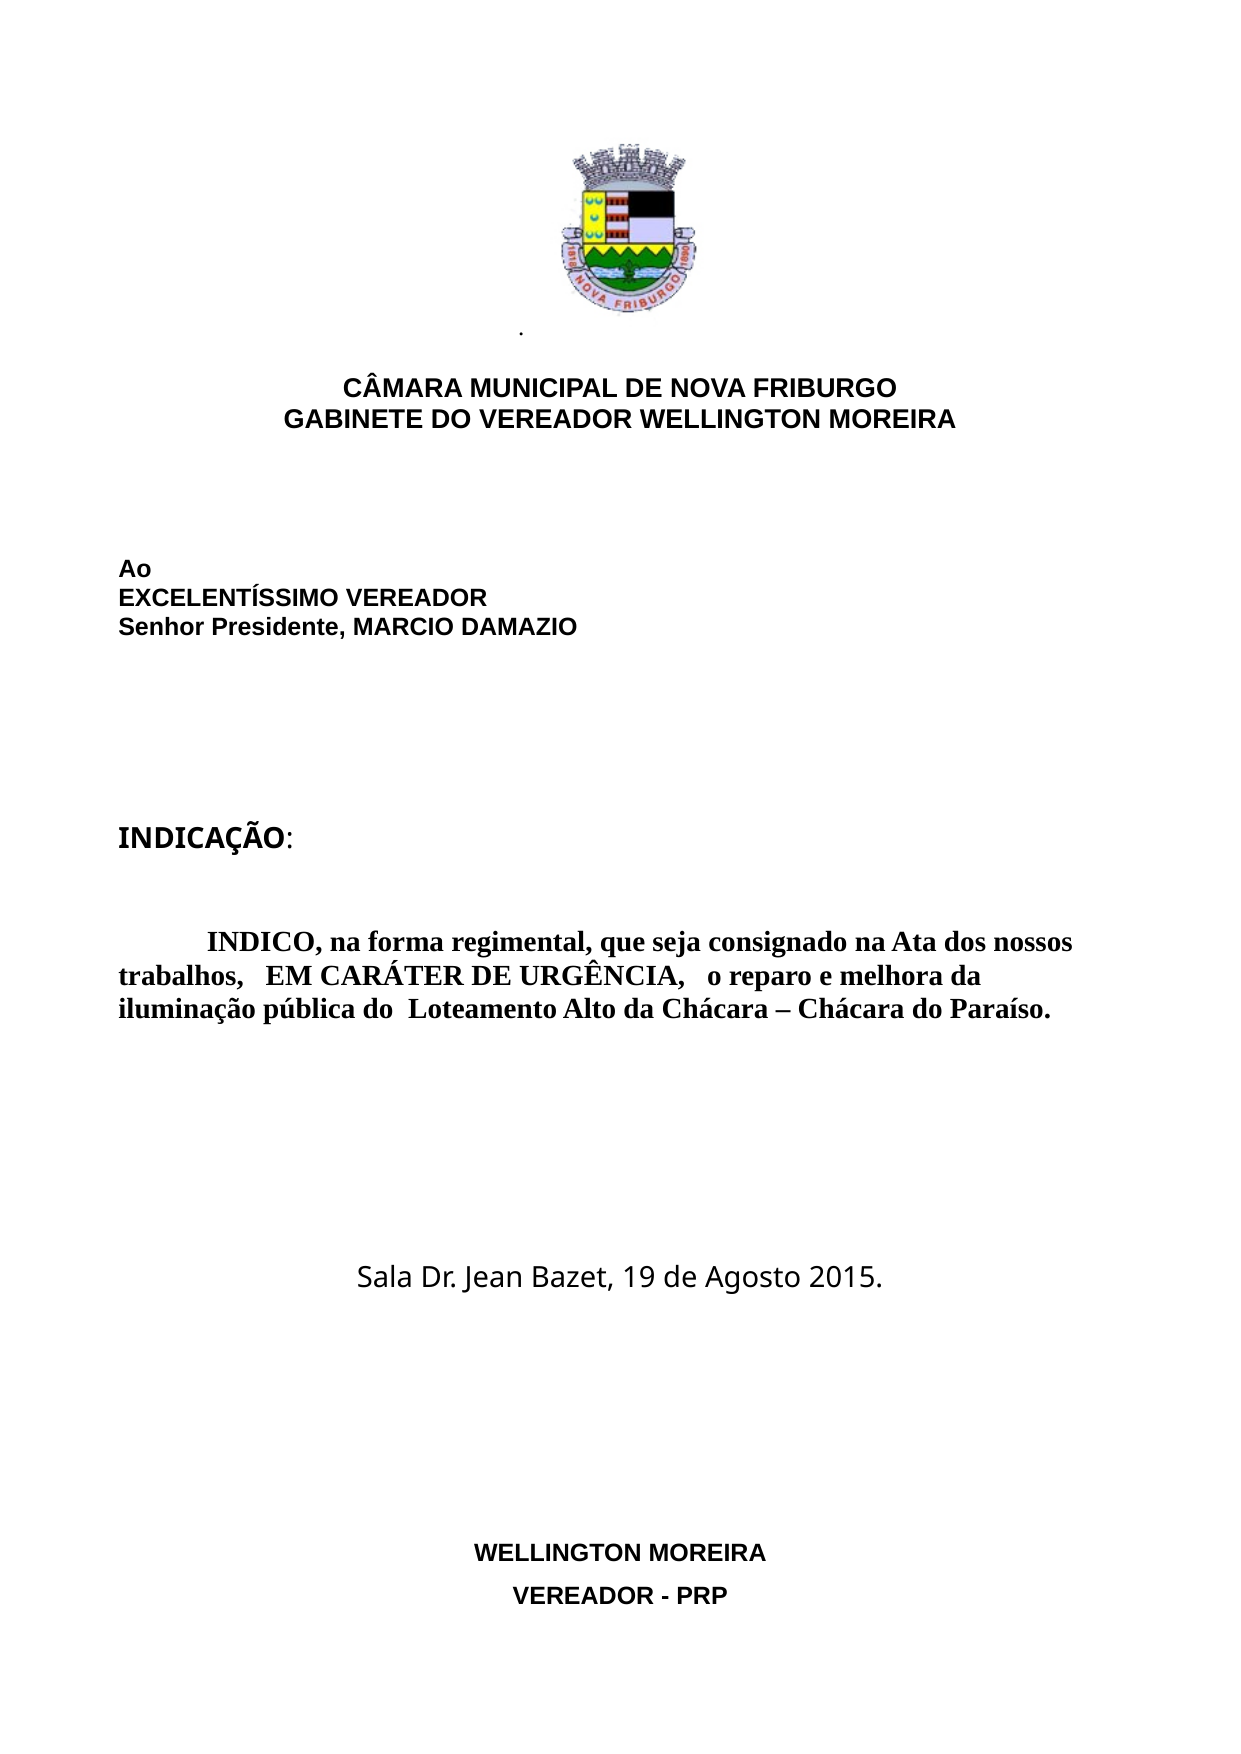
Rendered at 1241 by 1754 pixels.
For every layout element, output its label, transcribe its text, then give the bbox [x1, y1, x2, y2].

text Senhor Presidente, MARCIO DAMAZIO [118, 612, 1122, 641]
text INDICO, na forma regimental, que seja consignado na Ata dos nossos trabalhos, EM CARÁTER DE URGÊNCIA, o reparo e melhora da iluminação pública do Loteamento Alto da Chácara – Chácara do Paraíso. [118, 924, 1122, 1025]
text Sala Dr. Jean Bazet, 19 de Agosto 2015. [118, 1257, 1122, 1296]
text INDICAÇÃO: [118, 817, 1122, 857]
text VEREADOR - PRP [118, 1581, 1122, 1610]
picture [540, 127, 706, 327]
text CÂMARA MUNICIPAL DE NOVA FRIBURGO [118, 372, 1122, 403]
text WELLINGTON MOREIRA [118, 1538, 1122, 1567]
text GABINETE DO VEREADOR WELLINGTON MOREIRA [118, 403, 1122, 434]
text . [118, 118, 1122, 341]
text Ao [118, 554, 1122, 583]
text EXCELENTÍSSIMO VEREADOR [118, 583, 1122, 612]
